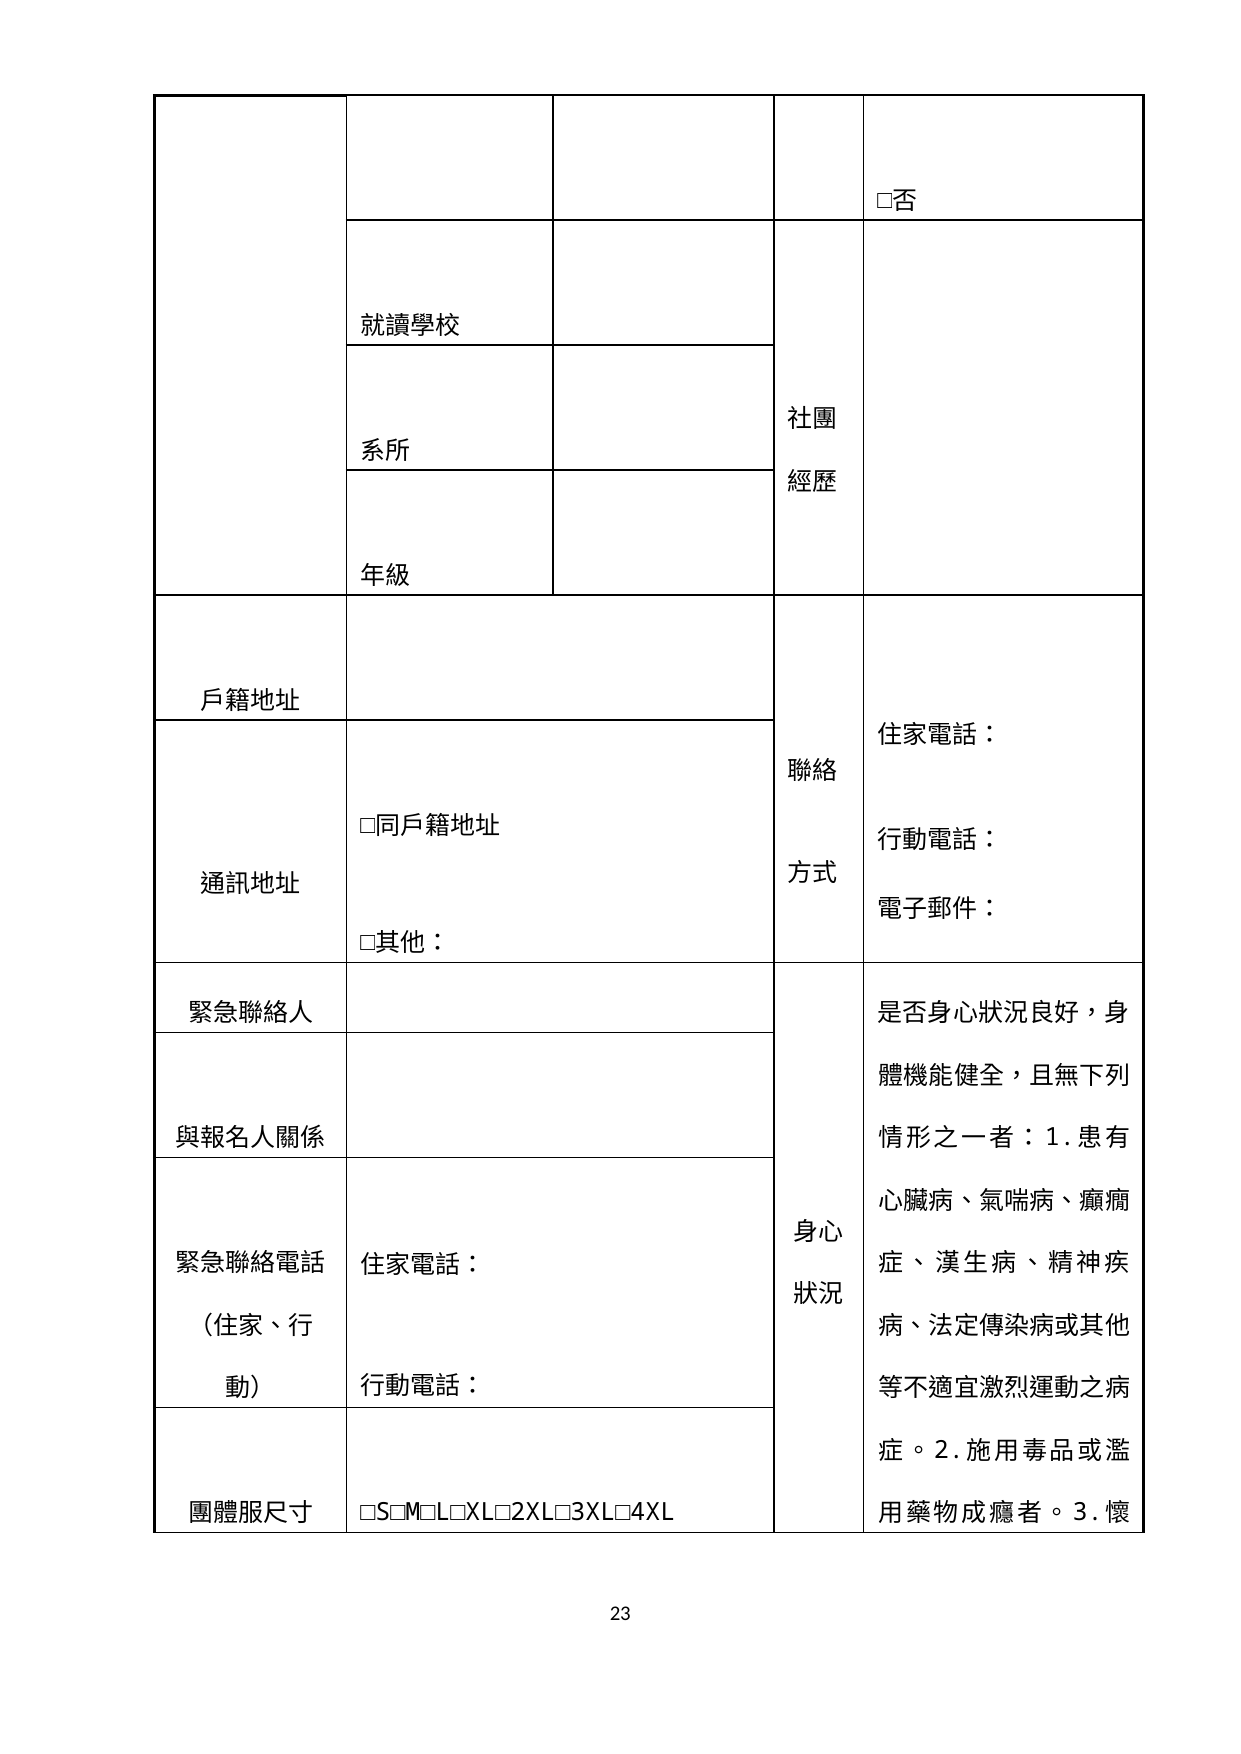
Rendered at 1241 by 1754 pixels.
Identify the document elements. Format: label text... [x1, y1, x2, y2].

table_cell 戶籍地址 [156, 596, 346, 719]
table_cell 緊急聯絡電話 （住家、行動） [156, 1158, 346, 1407]
table_cell [775, 96, 863, 219]
table_cell 緊急聯絡人 [156, 963, 346, 1032]
table_cell [347, 596, 773, 719]
table_cell □同戶籍地址 □其他： [347, 721, 773, 961]
table_cell 聯絡 方式 [775, 596, 863, 961]
table_cell 住家電話： 行動電話： [347, 1158, 773, 1407]
table_cell [554, 96, 773, 219]
table_cell 系所 [347, 346, 552, 469]
table_cell 與報名人關係 [156, 1033, 346, 1157]
table_cell [347, 963, 773, 1032]
table_cell □否 [864, 96, 1142, 219]
table_cell 就讀學校 [347, 221, 552, 344]
table_cell 身心狀況 [775, 963, 863, 1532]
table_cell [554, 346, 773, 469]
table_cell 年級 [347, 471, 552, 594]
table_header [156, 97, 346, 594]
table_cell [864, 221, 1142, 594]
table_cell [347, 1033, 773, 1157]
table_cell [554, 471, 773, 594]
table_cell [554, 221, 773, 344]
table_cell 團體服尺寸 [156, 1408, 346, 1532]
table_cell 住家電話： 行動電話： 電子郵件： [864, 596, 1142, 961]
table_cell 是否身心狀況良好，身體機能健全，且無下列情形之一者：1.患有心臟病、氣喘病、癲癇症、漢生病、精神疾病、法定傳染病或其他等不適宜激烈運動之病症。2.施用毒品或濫用藥物成癮者。3.懷 [864, 963, 1142, 1532]
table_cell 社團 經歷 [775, 221, 863, 594]
table_cell [347, 96, 552, 219]
table_cell 通訊地址 [156, 721, 346, 961]
table_cell □S□M□L□XL□2XL□3XL□4XL [347, 1408, 773, 1532]
